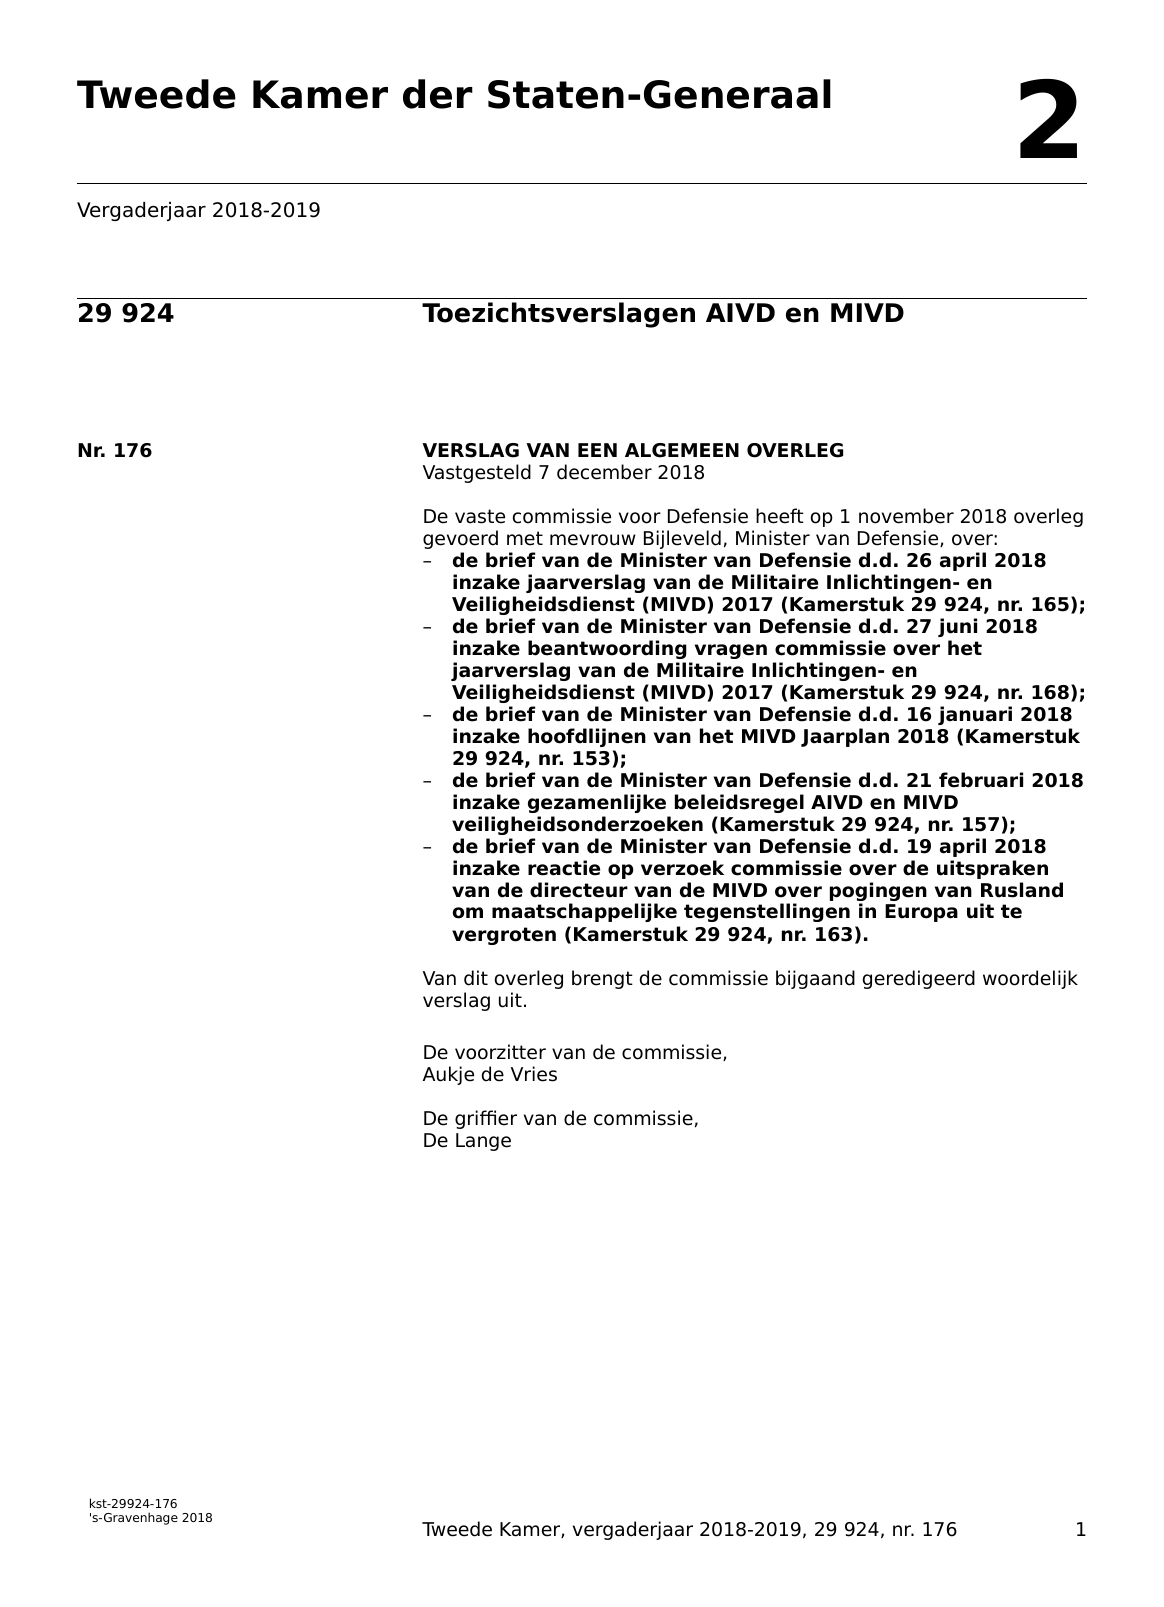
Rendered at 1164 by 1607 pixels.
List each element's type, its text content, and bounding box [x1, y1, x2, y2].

text kst-29924-176 [88, 1497, 323, 1511]
table_header 2 [886, 59, 1087, 183]
text Vastgesteld 7 december 2018 [422, 462, 1087, 484]
text – de brief van de Minister van Defensie d.d. 16 januari 2018 inzake hoofdlijnen van het MIVD Jaarplan 2018 (Kamerstuk 29 924, nr. 153); [422, 704, 1087, 769]
text De griffier van de commissie, De Lange [422, 1108, 1087, 1152]
text – de brief van de Minister van Defensie d.d. 19 april 2018 inzake reactie op verzoek commissie over de uitspraken van de directeur van de MIVD over pogingen van Rusland om maatschappelijke tegenstellingen in Europa uit te vergroten (Kamerstuk 29 924, nr. 163). [422, 836, 1087, 945]
text – de brief van de Minister van Defensie d.d. 21 februari 2018 inzake gezamenlijke beleidsregel AIVD en MIVD veiligheidsonderzoeken (Kamerstuk 29 924, nr. 157); [422, 769, 1087, 836]
subtitle Nr. 176 VERSLAG VAN EEN ALGEMEEN OVERLEG [77, 440, 1087, 462]
text De voorzitter van de commissie, Aukje de Vries [422, 1042, 1087, 1086]
text – de brief van de Minister van Defensie d.d. 27 juni 2018 inzake beantwoording vragen commissie over het jaarverslag van de Militaire Inlichtingen- en Veiligheidsdienst (MIVD) 2017 (Kamerstuk 29 924, nr. 168); [422, 616, 1087, 704]
text – de brief van de Minister van Defensie d.d. 26 april 2018 inzake jaarverslag van de Militaire Inlichtingen- en Veiligheidsdienst (MIVD) 2017 (Kamerstuk 29 924, nr. 165); [422, 550, 1087, 616]
text Van dit overleg brengt de commissie bijgaand geredigeerd woordelijk verslag uit. [422, 968, 1087, 1012]
table_header Tweede Kamer der Staten-Generaal [77, 59, 886, 183]
text 's-Gravenhage 2018 [88, 1511, 323, 1525]
table_cell Vergaderjaar 2018-2019 [77, 184, 1087, 298]
text De vaste commissie voor Defensie heeft op 1 november 2018 overleg gevoerd met mevrouw Bijleveld, Minister van Defensie, over: [422, 506, 1087, 550]
subtitle 29 924 Toezichtsverslagen AIVD en MIVD [77, 299, 1087, 329]
